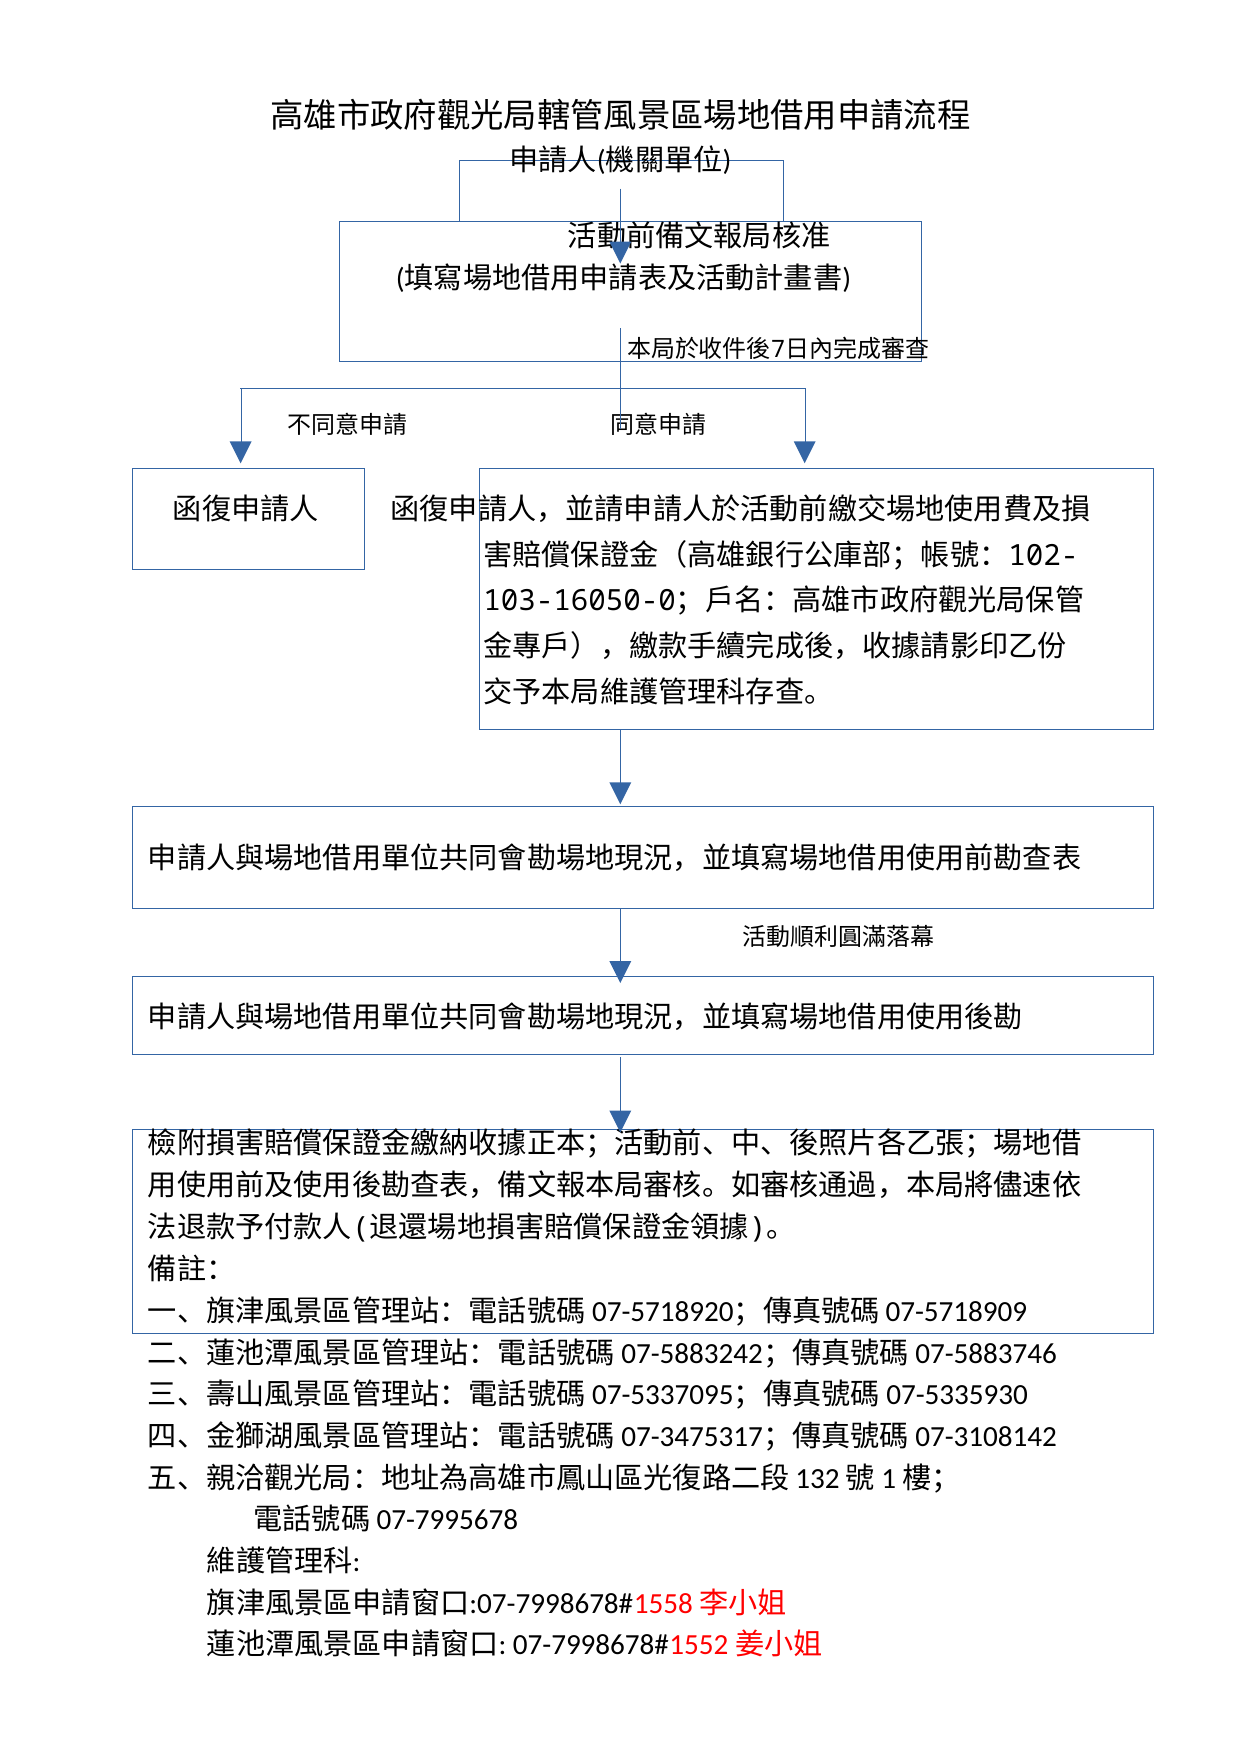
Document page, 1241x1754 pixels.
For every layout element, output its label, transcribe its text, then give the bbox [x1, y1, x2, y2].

text 四、金獅湖風景區管理站：電話號碼 07-3475317；傳真號碼 07-3108142 [148, 1413, 1092, 1455]
text 本局於收件後7日內完成審查 [621, 330, 1092, 364]
text [148, 330, 620, 364]
text 活動前備文報局核准 [148, 212, 459, 255]
text 申請人(機關單位) [148, 137, 1092, 179]
text 維護管理科: [207, 1538, 1092, 1580]
text 旗津風景區申請窗口:07-7998678#1558 李小姐 [207, 1580, 1092, 1621]
text 蓮池潭風景區申請窗口: 07-7998678#1552 姜小姐 [207, 1621, 1092, 1663]
text 三、壽山風景區管理站：電話號碼 07-5337095；傳真號碼 07-5335930 [148, 1371, 1092, 1413]
text [806, 406, 1092, 441]
text 函復申請人 函復申請人，並請申請人於活動前繳交場地使用費及損害賠償保證金（高雄銀行公庫部；帳號：102-103-16050-0；戶名：高雄市政府觀光局保管金專戶），繳款手續完成後，收據請影印乙份交予本局維護管理科存查。 [173, 482, 479, 712]
text (填寫場地借用申請表及活動計畫書) [922, 255, 1092, 297]
text 檢附損害賠償保證金繳納收據正本；活動前、中、後照片各乙張；場地借用使用前及使用後勘查表，備文報本局審核。如審核通過，本局將儘速依法退款予付款人(退還場地損害賠償保證金領據)。 [623, 1119, 1092, 1129]
text 二、蓮池潭風景區管理站：電話號碼 07-5883242；傳真號碼 07-5883746 [148, 1334, 1092, 1371]
text [148, 406, 241, 441]
text 電話號碼 07-7995678 [148, 1496, 1092, 1538]
text 高雄市政府觀光局轄管風景區場地借用申請流程 [148, 89, 1092, 137]
text 活動順利圓滿落幕 [621, 918, 1092, 953]
text 五、親洽觀光局：地址為高雄市鳳山區光復路二段132號 1樓； [148, 1455, 1092, 1496]
text 不同意申請 同意申請 [242, 406, 805, 441]
text (填寫場地借用申請表及活動計畫書) [148, 255, 339, 297]
text 檢附損害賠償保證金繳納收據正本；活動前、中、後照片各乙張；場地借用使用前及使用後勘查表，備文報本局審核。如審核通過，本局將儘速依法退款予付款人(退還場地損害賠償保證金領據)。 [148, 1119, 618, 1129]
text [148, 918, 620, 953]
text 活動前備文報局核准 [784, 212, 1092, 255]
